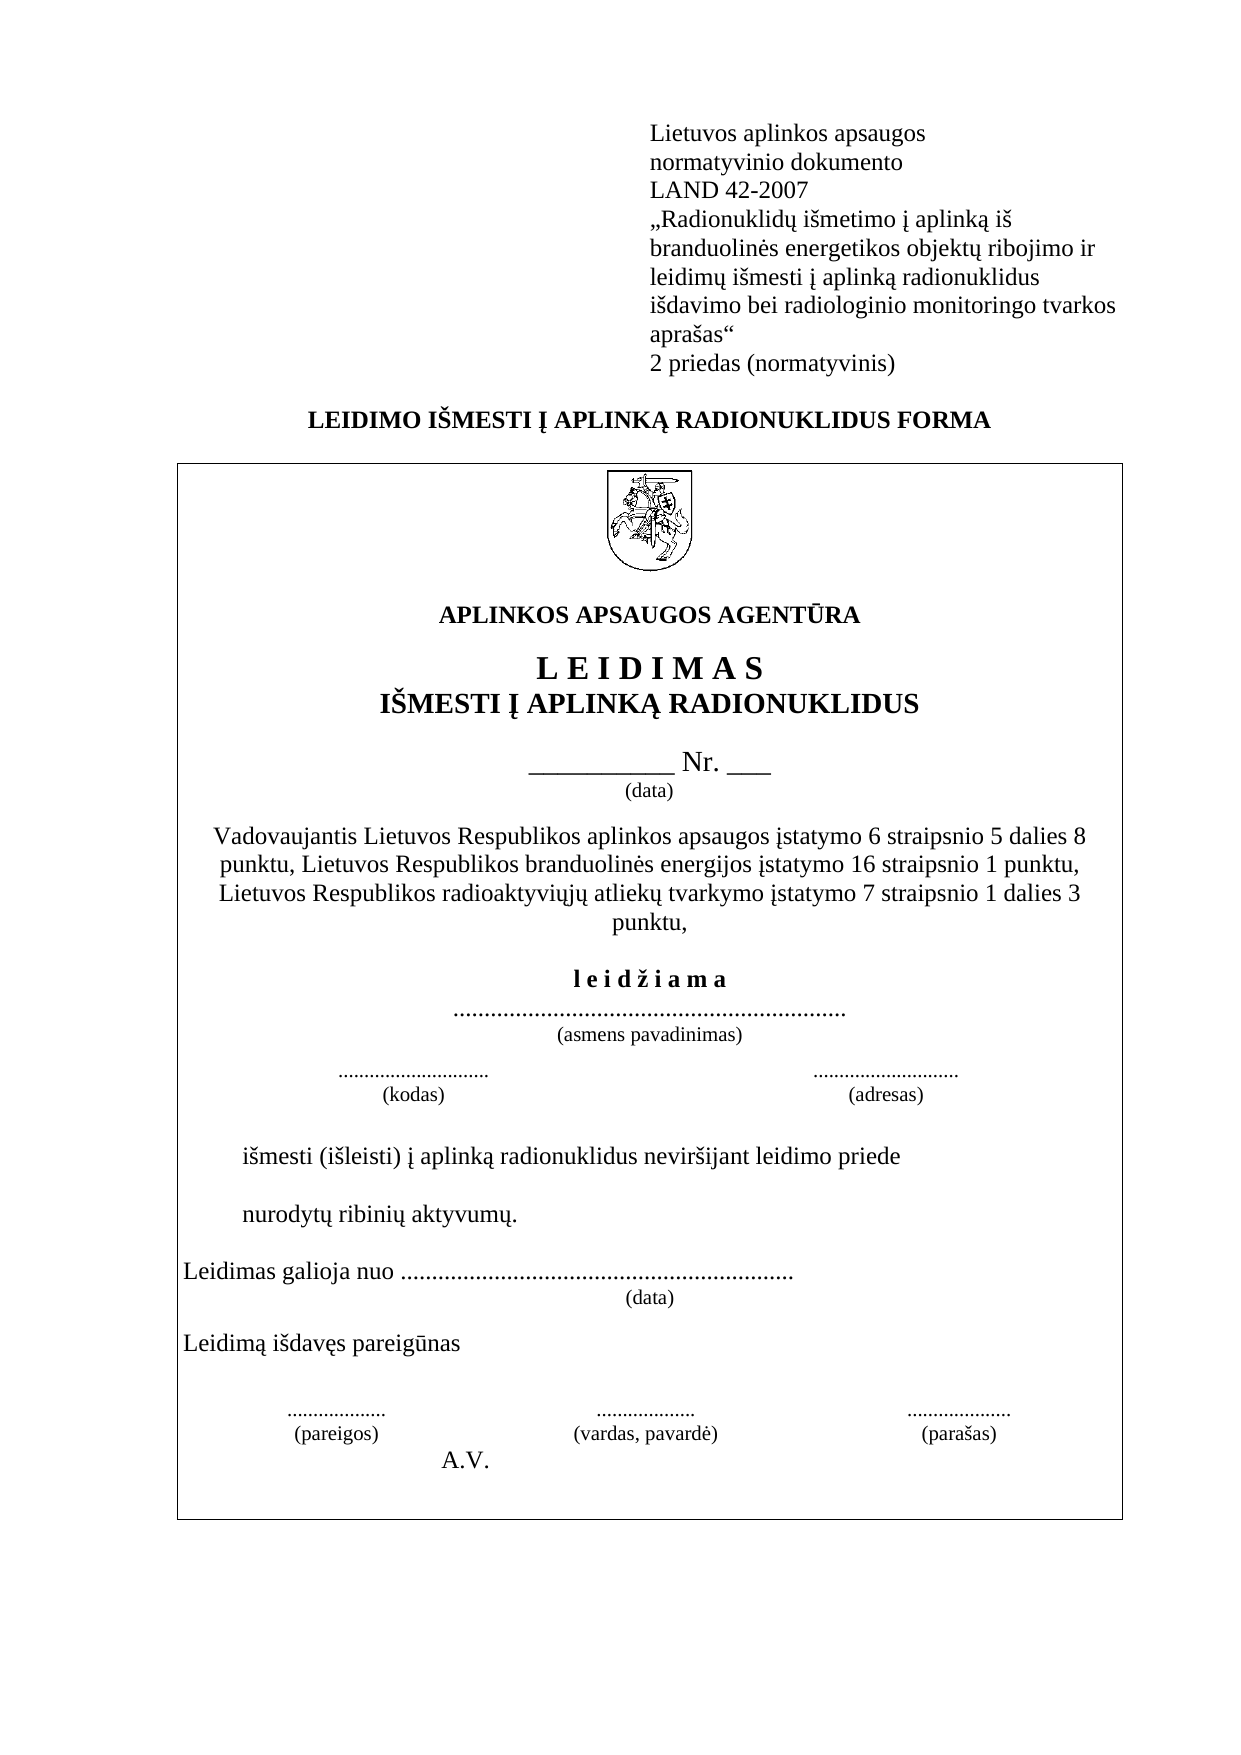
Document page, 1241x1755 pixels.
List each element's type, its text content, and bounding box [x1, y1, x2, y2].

text LEIDIMO IŠMESTI Į APLINKĄ RADIONUKLIDUS FORMA [177, 406, 1122, 434]
table_cell ................... (pareigos) A.V. [178, 1391, 495, 1480]
table_header (herbas) APLINKOS APSAUGOS AGENTŪRA L E I D I M A S IŠMESTI Į APLINKĄ RADIONUKLIDUS __________ Nr. ___ (data) Vadovaujantis Lietuvos Respublikos aplinkos apsaugos įstatymo 6 straipsnio 5 dalies 8 punktu, Lietuvos Respublikos branduolinės energijos įstatymo 16 straipsnio 1 punktu, Lietuvos Respublikos radioaktyviųjų atliekų tvarkymo įstatymo 7 straipsnio 1 dalies 3 punktu, l e i d ž i a m a ............................................................... (asmens pavadinimas) [178, 464, 1122, 1052]
text normatyvinio dokumento [649, 147, 1122, 176]
text LAND 42-2007 [649, 176, 1122, 204]
text 2 priedas (normatyvinis) [649, 348, 1122, 377]
text „Radionuklidų išmetimo į aplinką iš [649, 204, 1122, 233]
table_cell ............................. (kodas) [178, 1052, 649, 1111]
text išdavimo bei radiologinio monitoringo tvarkos aprašas“ [649, 291, 1122, 348]
table_cell .................... (parašas) [796, 1391, 1122, 1480]
table_cell išmesti (išleisti) į aplinką radionuklidus neviršijant leidimo priede nurodytų ribinių aktyvumų. Leidimas galioja nuo ............................................................... (data) Leidimą išdavęs pareigūnas [178, 1111, 1122, 1391]
text Lietuvos aplinkos apsaugos [649, 118, 1122, 147]
text leidimų išmesti į aplinką radionuklidus [649, 262, 1122, 291]
table_cell [178, 1480, 1122, 1519]
table_cell ............................ (adresas) [650, 1052, 1122, 1111]
text branduolinės energetikos objektų ribojimo ir [649, 233, 1122, 262]
table_cell ................... (vardas, pavardė) [495, 1391, 796, 1480]
